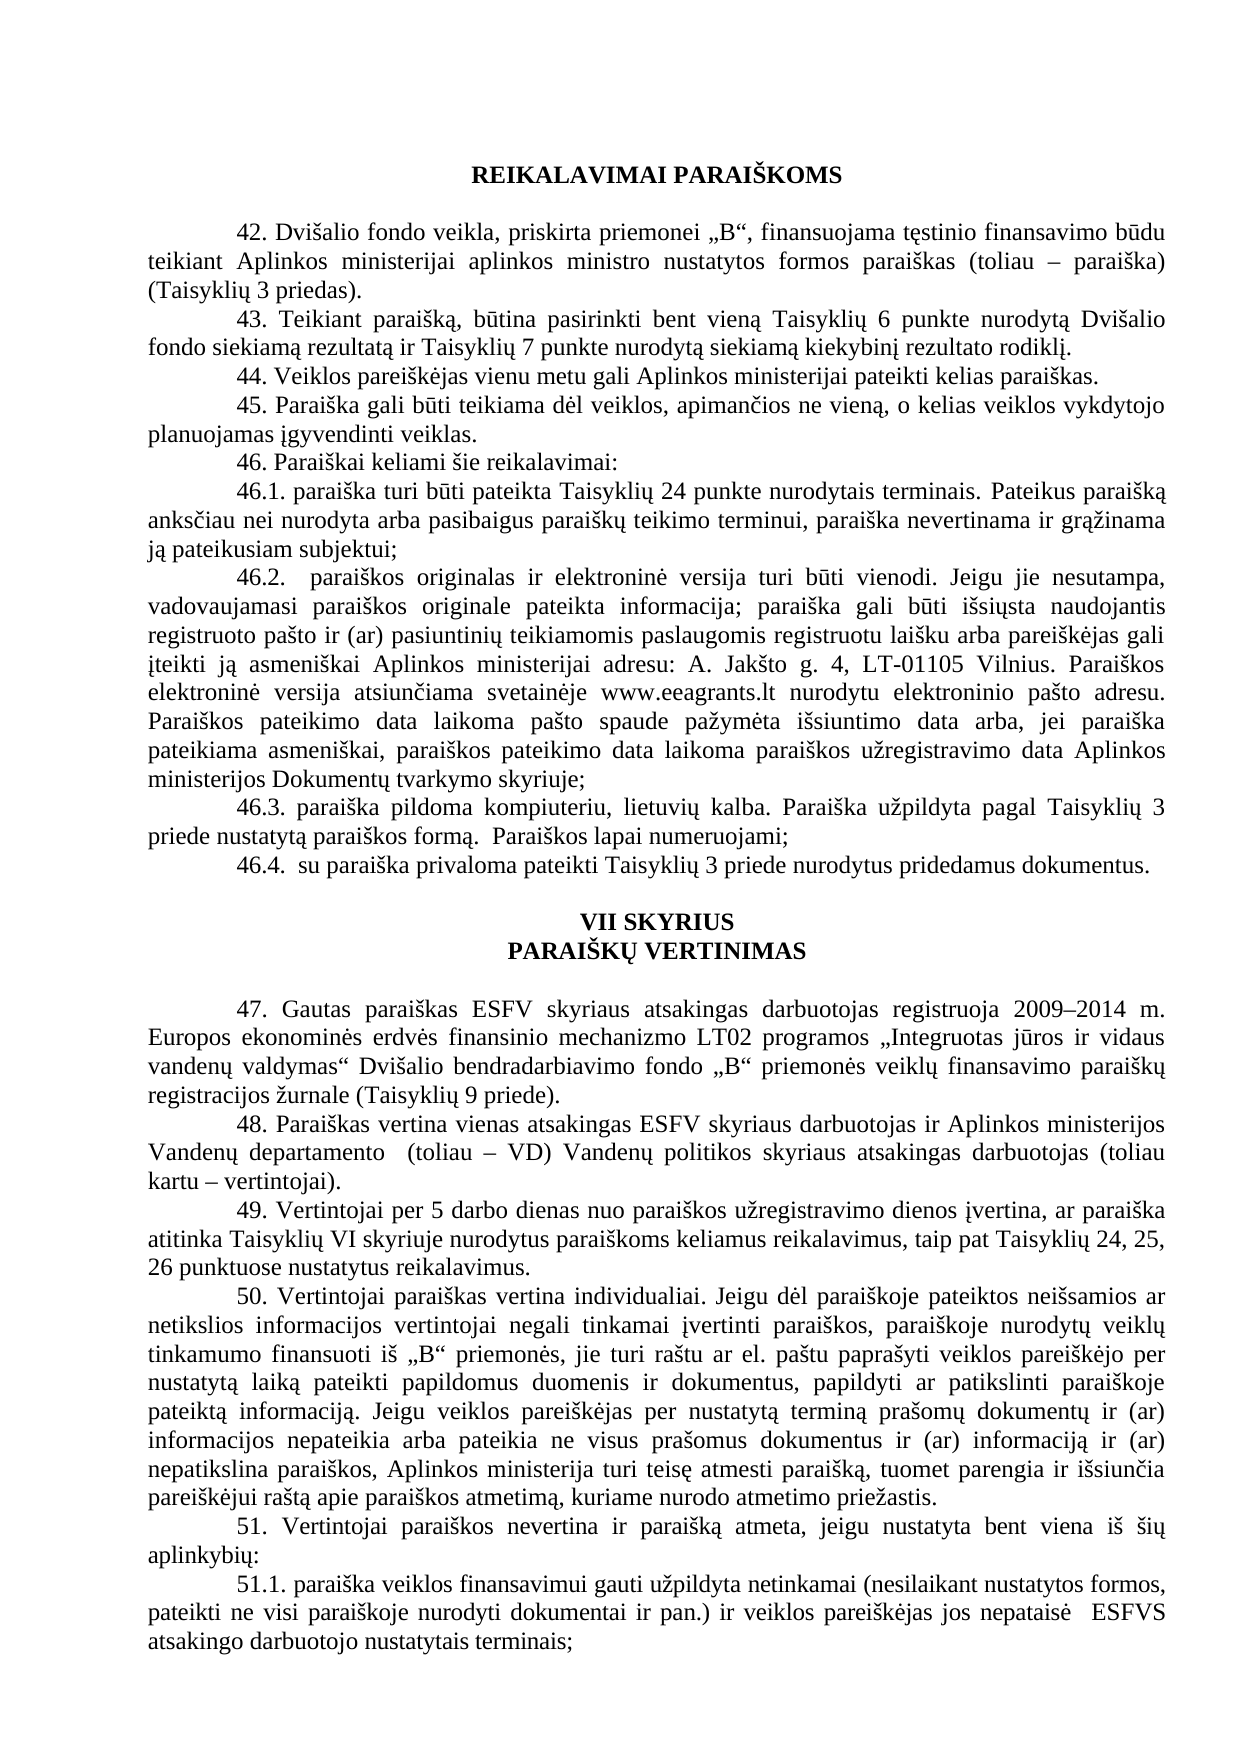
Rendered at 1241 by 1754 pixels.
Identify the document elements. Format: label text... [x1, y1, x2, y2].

text 48. Paraiškas vertina vienas atsakingas ESFV skyriaus darbuotojas ir Aplinkos ministerijos Vandenų departamento (toliau – VD) Vandenų politikos skyriaus atsakingas darbuotojas (toliau kartu – vertintojai). [148, 1109, 1166, 1195]
text 46.3. paraiška pildoma kompiuteriu, lietuvių kalba. Paraiška užpildyta pagal Taisyklių 3 priede nustatytą paraiškos formą. Paraiškos lapai numeruojami; [148, 792, 1166, 850]
text 45. Paraiška gali būti teikiama dėl veiklos, apimančios ne vieną, o kelias veiklos vykdytojo planuojamas įgyvendinti veiklas. [148, 390, 1166, 447]
text 46. Paraiškai keliami šie reikalavimai: [148, 447, 1166, 476]
text 49. Vertintojai per 5 darbo dienas nuo paraiškos užregistravimo dienos įvertina, ar paraiška atitinka Taisyklių VI skyriuje nurodytus paraiškoms keliamus reikalavimus, taip pat Taisyklių 24, 25, 26 punktuose nustatytus reikalavimus. [148, 1195, 1166, 1281]
text 51.1. paraiška veiklos finansavimui gauti užpildyta netinkamai (nesilaikant nustatytos formos, pateikti ne visi paraiškoje nurodyti dokumentai ir pan.) ir veiklos pareiškėjas jos nepataisė ESFVS atsakingo darbuotojo nustatytais terminais; [148, 1569, 1166, 1655]
text PARAIŠKŲ VERTINIMAS [148, 936, 1166, 965]
text VII SKYRIUS [148, 907, 1166, 936]
text 50. Vertintojai paraiškas vertina individualiai. Jeigu dėl paraiškoje pateiktos neišsamios ar netikslios informacijos vertintojai negali tinkamai įvertinti paraiškos, paraiškoje nurodytų veiklų tinkamumo finansuoti iš „B“ priemonės, jie turi raštu ar el. paštu paprašyti veiklos pareiškėjo per nustatytą laiką pateikti papildomus duomenis ir dokumentus, papildyti ar patikslinti paraiškoje pateiktą informaciją. Jeigu veiklos pareiškėjas per nustatytą terminą prašomų dokumentų ir (ar) informacijos nepateikia arba pateikia ne visus prašomus dokumentus ir (ar) informaciją ir (ar) nepatikslina paraiškos, Aplinkos ministerija turi teisę atmesti paraišką, tuomet parengia ir išsiunčia pareiškėjui raštą apie paraiškos atmetimą, kuriame nurodo atmetimo priežastis. [148, 1281, 1166, 1511]
text 44. Veiklos pareiškėjas vienu metu gali Aplinkos ministerijai pateikti kelias paraiškas. [148, 361, 1166, 390]
text 47. Gautas paraiškas ESFV skyriaus atsakingas darbuotojas registruoja 2009–2014 m. Europos ekonominės erdvės finansinio mechanizmo LT02 programos „Integruotas jūros ir vidaus vandenų valdymas“ Dvišalio bendradarbiavimo fondo „B“ priemonės veiklų finansavimo paraiškų registracijos žurnale (Taisyklių 9 priede). [148, 994, 1166, 1109]
text 46.4. su paraiška privaloma pateikti Taisyklių 3 priede nurodytus pridedamus dokumentus. [148, 850, 1166, 879]
text REIKALAVIMAI PARAIŠKOMS [148, 160, 1166, 189]
text 46.1. paraiška turi būti pateikta Taisyklių 24 punkte nurodytais terminais. Pateikus paraišką anksčiau nei nurodyta arba pasibaigus paraiškų teikimo terminui, paraiška nevertinama ir grąžinama ją pateikusiam subjektui; [148, 476, 1166, 562]
text 51. Vertintojai paraiškos nevertina ir paraišką atmeta, jeigu nustatyta bent viena iš šių aplinkybių: [148, 1511, 1166, 1569]
text 46.2. paraiškos originalas ir elektroninė versija turi būti vienodi. Jeigu jie nesutampa, vadovaujamasi paraiškos originale pateikta informacija; paraiška gali būti išsiųsta naudojantis registruoto pašto ir (ar) pasiuntinių teikiamomis paslaugomis registruotu laišku arba pareiškėjas gali įteikti ją asmeniškai Aplinkos ministerijai adresu: A. Jakšto g. 4, LT-01105 Vilnius. Paraiškos elektroninė versija atsiunčiama svetainėje www.eeagrants.lt nurodytu elektroninio pašto adresu. Paraiškos pateikimo data laikoma pašto spaude pažymėta išsiuntimo data arba, jei paraiška pateikiama asmeniškai, paraiškos pateikimo data laikoma paraiškos užregistravimo data Aplinkos ministerijos Dokumentų tvarkymo skyriuje; [148, 562, 1166, 792]
text 42. Dvišalio fondo veikla, priskirta priemonei „B“, finansuojama tęstinio finansavimo būdu teikiant Aplinkos ministerijai aplinkos ministro nustatytos formos paraiškas (toliau – paraiška) (Taisyklių 3 priedas). [148, 217, 1166, 304]
text 43. Teikiant paraišką, būtina pasirinkti bent vieną Taisyklių 6 punkte nurodytą Dvišalio fondo siekiamą rezultatą ir Taisyklių 7 punkte nurodytą siekiamą kiekybinį rezultato rodiklį. [148, 304, 1166, 361]
